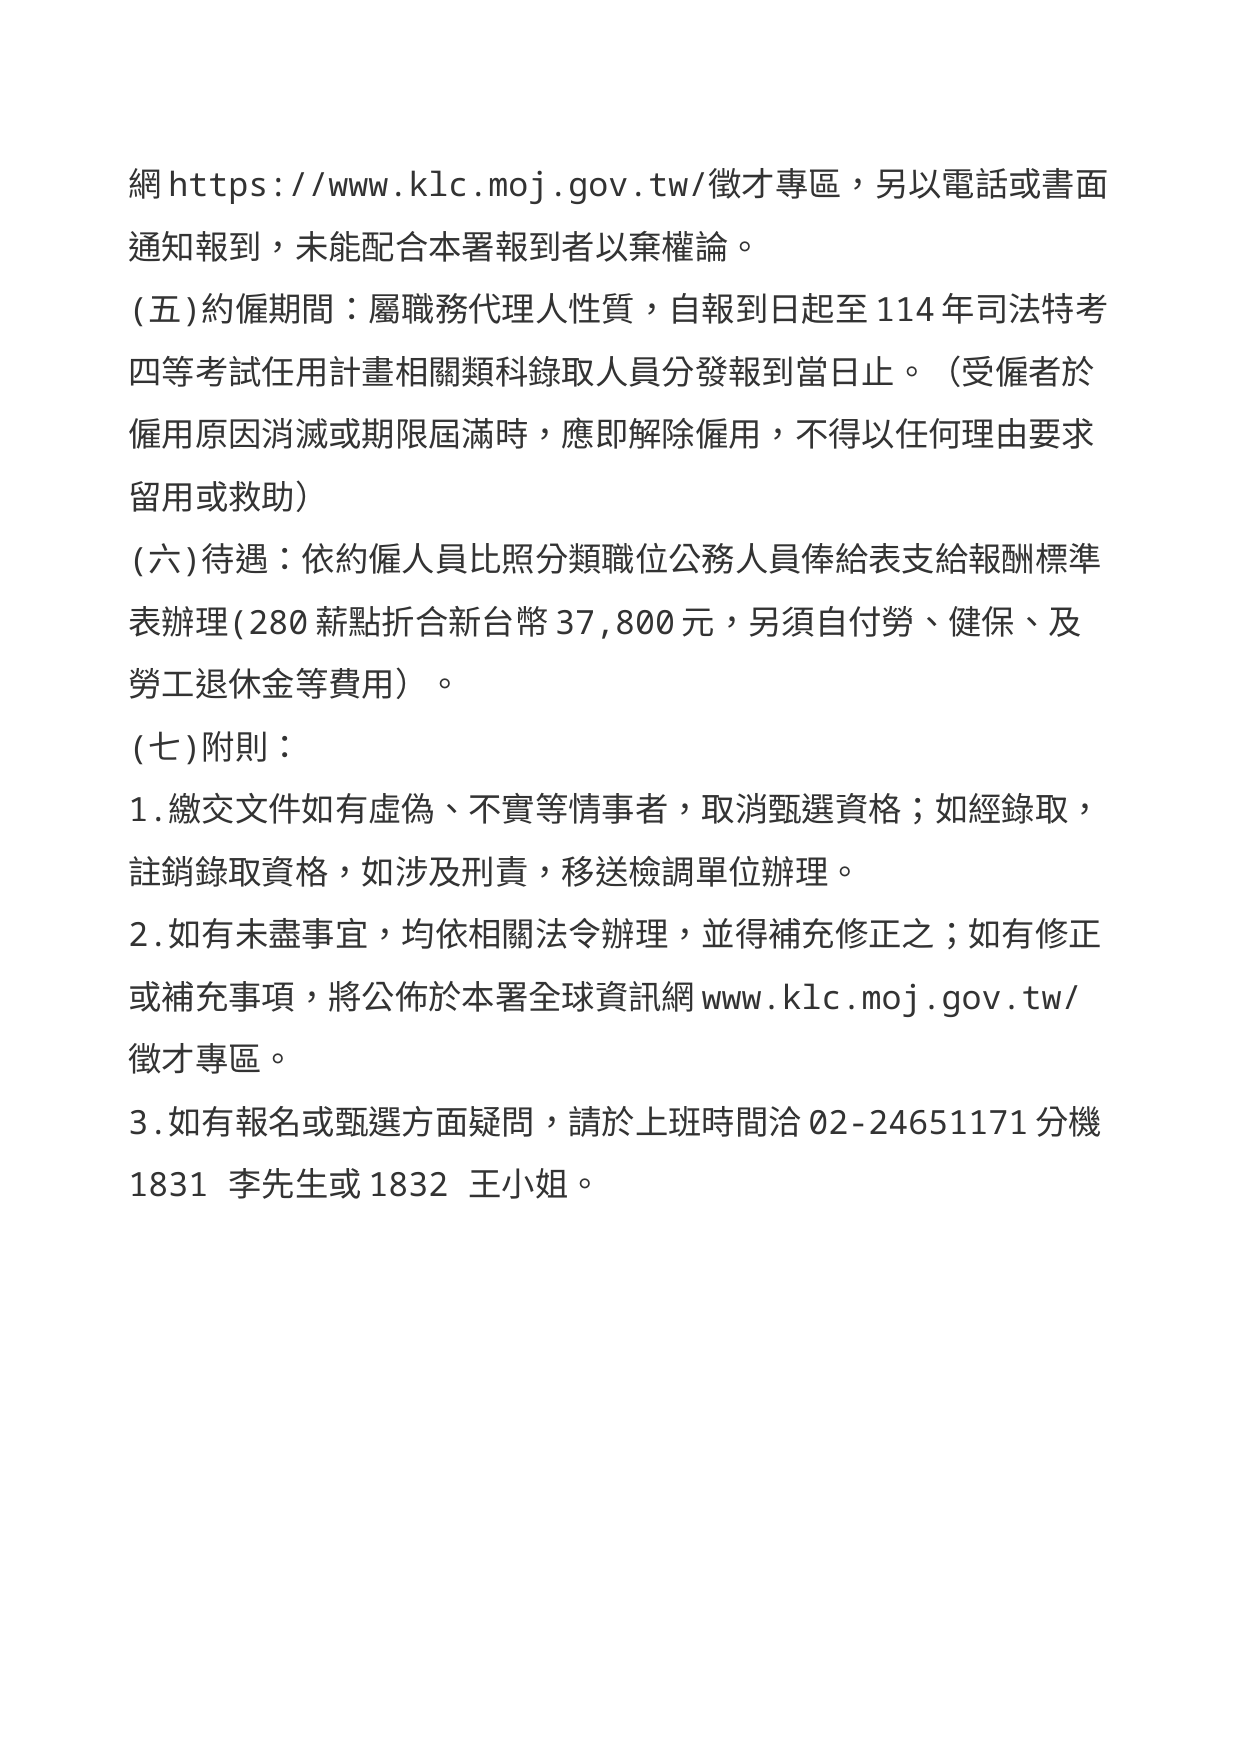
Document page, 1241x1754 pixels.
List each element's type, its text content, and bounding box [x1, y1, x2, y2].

text (一)請於事求人機關徵才服務系統上傳1.公務人員履歷表(限新式簡式履歷)、2.身分證正反面、3.最高學歷證書、4.其他相關文件(如退伍令或免役證明、身心障礙手冊，無則免附)。採書面報名者，至遲應於本年5月14日下午5點前寄達或送達（非以郵戳為憑）本署人事室（基隆市信義區東信路178號)，信封註明「應徵法警約僱人員」，報名資料不予退還且逾期視同未報名。資料缺漏或逾時送達者者視同資格不符，不再通知補件。 (二)資格審查合格者擇優面試，面試名單公告於本署全球資訊網https://www.klc.moj.gov.tw/徵才專區，不再另行通知。 (三)面試日期：114年5月19日（星期一）上午9時30前至本署1樓法警室前報到，遲到逾10分鐘，或未攜帶身分證與學歷證件正本者，均以棄權論。 (四) 錄(備)取名單將公告於本署全球資訊網https://www.klc.moj.gov.tw/徵才專區，另以電話或書面通知報到，未能配合本署報到者以棄權論。 (五)約僱期間：屬職務代理人性質，自報到日起至114年司法特考四等考試任用計畫相關類科錄取人員分發報到當日止。（受僱者於僱用原因消滅或期限屆滿時，應即解除僱用，不得以任何理由要求留用或救助） (六)待遇：依約僱人員比照分類職位公務人員俸給表支給報酬標準表辦理(280薪點折合新台幣37,800元，另須自付勞、健保、及勞工退休金等費用）。 (七)附則： 1.繳交文件如有虛偽、不實等情事者，取消甄選資格；如經錄取，註銷錄取資格，如涉及刑責，移送檢調單位辦理。 2.如有未盡事宜，均依相關法令辦理，並得補充修正之；如有修正或補充事項，將公佈於本署全球資訊網www.klc.moj.gov.tw/徵才專區。 3.如有報名或甄選方面疑問，請於上班時間洽02-24651171分機1831 李先生或1832 王小姐。 [128, 141, 1112, 1203]
